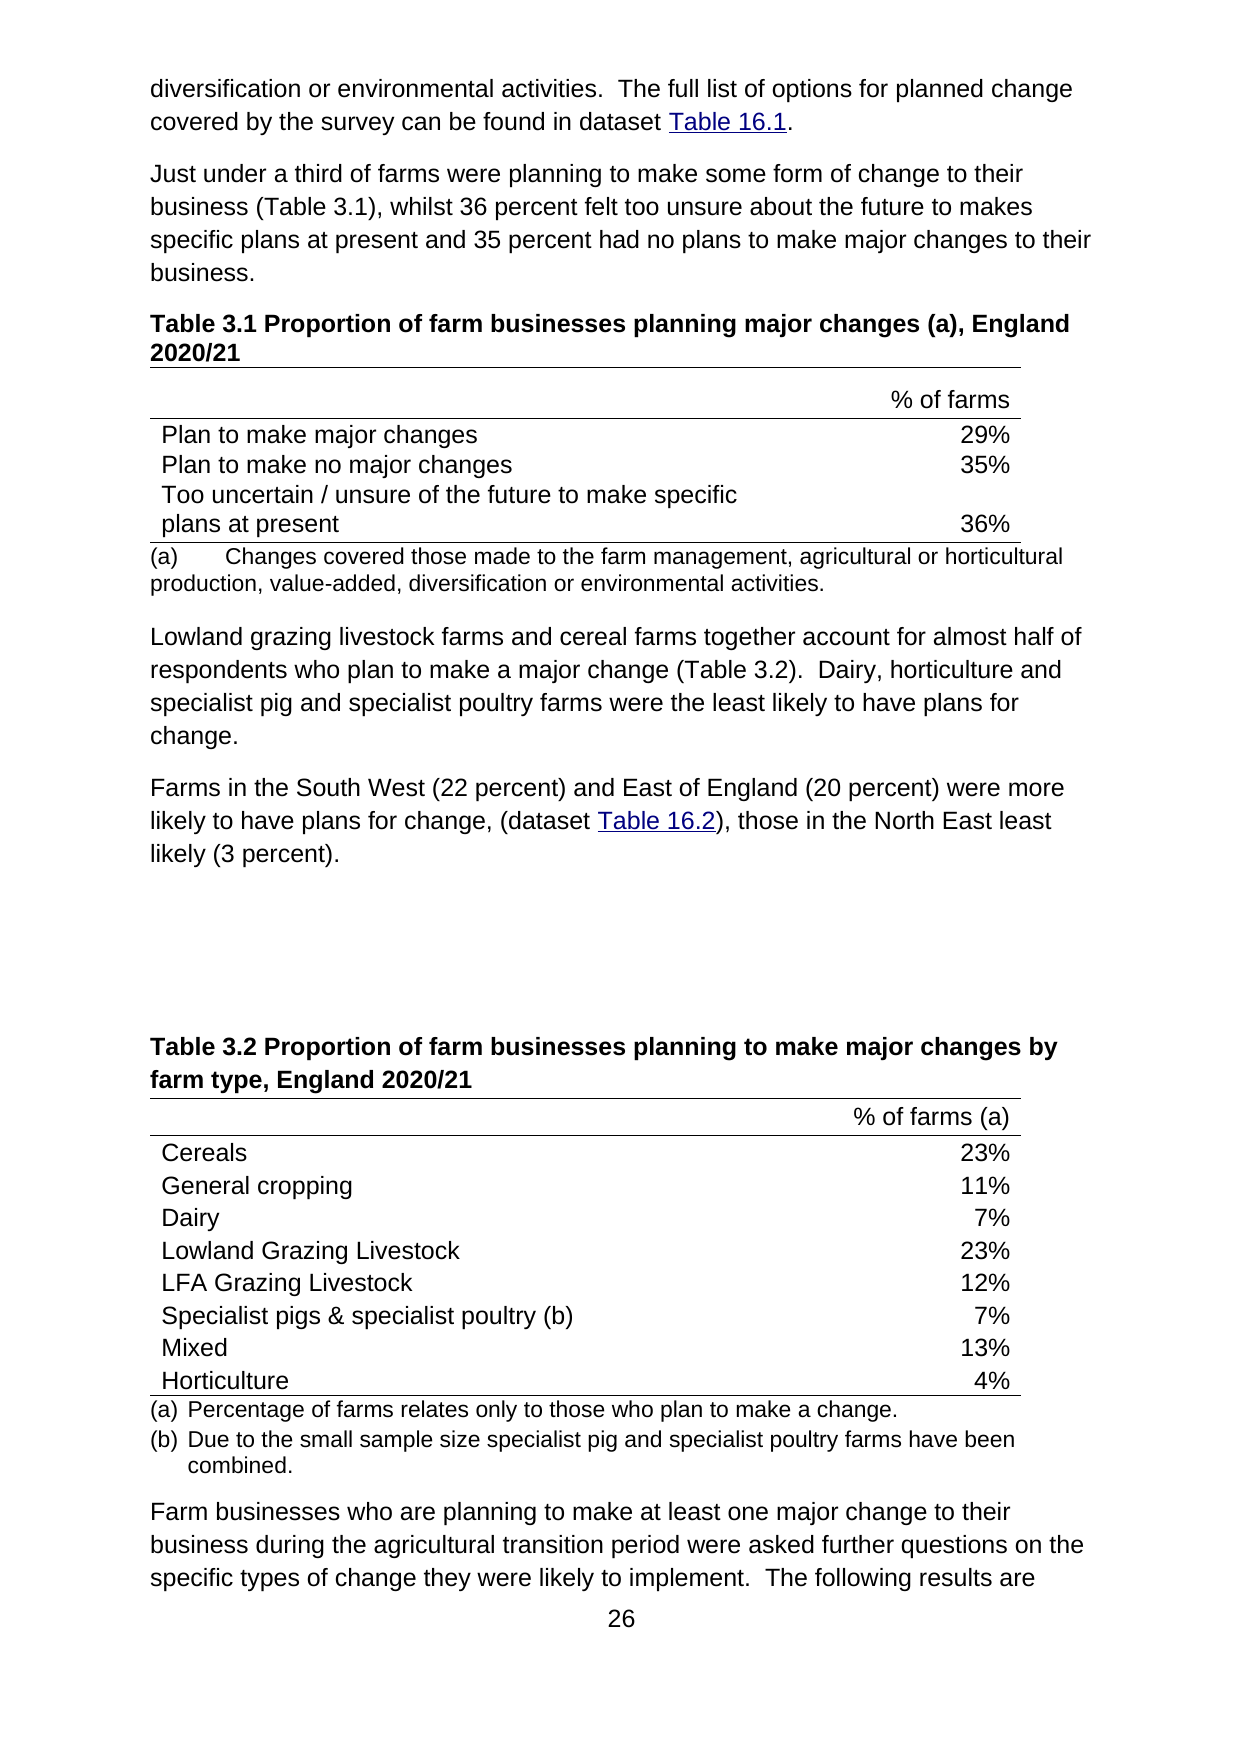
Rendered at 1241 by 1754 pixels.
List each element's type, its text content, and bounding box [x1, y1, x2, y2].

text Farm businesses who are planning to make at least one major change to their business during the agricultural transition period were asked further questions on the specific types of change they were likely to implement. The following results are [150, 1497, 1093, 1592]
table_cell General cropping [150, 1167, 814, 1199]
text Table 3.1 Proportion of farm businesses planning major changes (a), England 2020/21 [150, 309, 1122, 367]
table_cell Dairy [150, 1200, 814, 1232]
table_cell Cereals [150, 1136, 814, 1167]
table_cell 29% [800, 419, 1021, 449]
table_cell 23% [815, 1232, 1021, 1264]
text Table 3.2 Proportion of farm businesses planning to make major changes by farm type, England 2020/21 [150, 1032, 1093, 1093]
table_header [150, 1099, 814, 1134]
text Just under a third of farms were planning to make some form of change to their business (Table 3.1), whilst 36 percent felt too unsure about the future to makes specific plans at present and 35 percent had no plans to make major changes to their business. [150, 158, 1093, 286]
table_cell 35% [800, 449, 1021, 480]
table_cell 7% [815, 1200, 1021, 1232]
table_cell 4% [815, 1362, 1021, 1394]
table_cell Plan to make no major changes [150, 449, 800, 480]
table_cell 7% [815, 1297, 1021, 1329]
table_cell 36% [800, 480, 1021, 542]
table_cell LFA Grazing Livestock [150, 1265, 814, 1297]
table_header % of farms [755, 368, 1021, 418]
table_cell 13% [815, 1330, 1021, 1362]
text Lowland grazing livestock farms and cereal farms together account for almost half of respondents who plan to make a major change (Table 3.2). Dairy, horticulture and specialist pig and specialist poultry farms were the least likely to have plans for change. [150, 622, 1093, 750]
table_cell Horticulture [150, 1362, 814, 1394]
table_cell 11% [815, 1167, 1021, 1199]
text Farms in the South West (22 percent) and East of England (20 percent) were more likely to have plans for change, (dataset Table 16.2), those in the North East least likely (3 percent). [150, 773, 1093, 868]
table_cell Specialist pigs & specialist poultry (b) [150, 1297, 814, 1329]
table_cell Mixed [150, 1330, 814, 1362]
table_header [150, 368, 755, 418]
list Percentage of farms relates only to those who plan to make a change. [150, 1396, 1093, 1422]
table_cell Lowland Grazing Livestock [150, 1232, 814, 1264]
table_cell Plan to make major changes [150, 419, 800, 449]
list Due to the small sample size specialist pig and specialist poultry farms have been combined. [150, 1426, 1093, 1479]
table_cell 23% [815, 1136, 1021, 1167]
table_cell 12% [815, 1265, 1021, 1297]
table_header % of farms (a) [815, 1099, 1021, 1134]
text diversification or environmental activities. The full list of options for planned change covered by the survey can be found in dataset Table 16.1. [150, 74, 1093, 136]
table_cell Too uncertain / unsure of the future to make specific plans at present [150, 480, 800, 542]
list Changes covered those made to the farm management, agricultural or horticultural production, value-added, diversification or environmental activities. [150, 543, 1122, 596]
